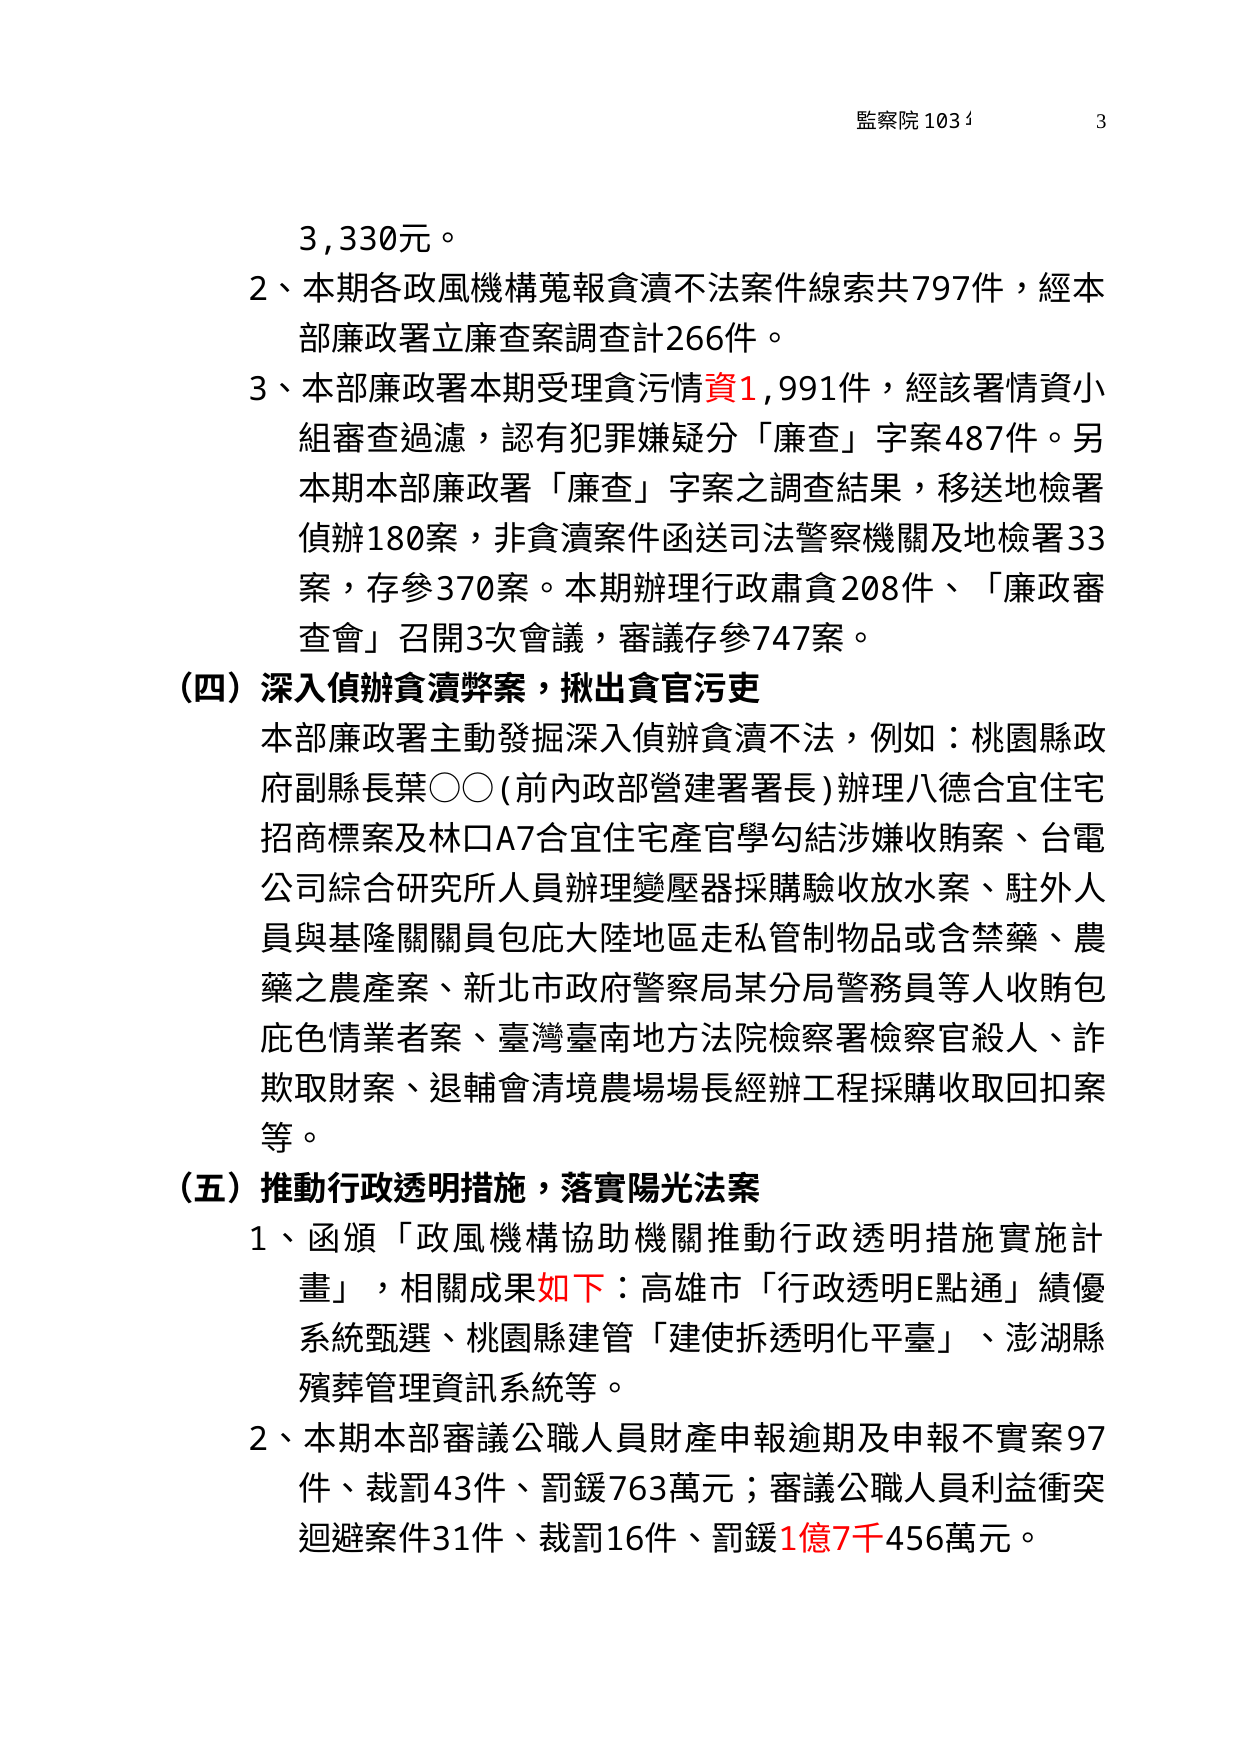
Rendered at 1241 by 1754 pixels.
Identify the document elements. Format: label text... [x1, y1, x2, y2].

text 2、本期本部審議公職人員財產申報逾期及申報不實案97件、裁罰43件、罰鍰763萬元；審議公職人員利益衝突迴避案件31件、裁罰16件、罰鍰1億7千456萬元。 [248, 1410, 1106, 1560]
text 本部廉政署主動發掘深入偵辦貪瀆不法，例如：桃園縣政府副縣長葉○○(前內政部營建署署長)辦理八德合宜住宅招商標案及林口A7合宜住宅產官學勾結涉嫌收賄案、台電公司綜合研究所人員辦理變壓器採購驗收放水案、駐外人員與基隆關關員包庇大陸地區走私管制物品或含禁藥、農藥之農產案、新北市政府警察局某分局警務員等人收賄包庇色情業者案、臺灣臺南地方法院檢察署檢察官殺人、詐欺取財案、退輔會清境農場場長經辦工程採購收取回扣案等。 [260, 710, 1106, 1160]
text 1、函頒「政風機構協助機關推動行政透明措施實施計畫」，相關成果如下：高雄市「行政透明E點通」績優系統甄選、桃園縣建管「建使拆透明化平臺」、澎湖縣殯葬管理資訊系統等。 [248, 1210, 1106, 1410]
text （四）深入偵辦貪瀆弊案，揪出貪官污吏 [160, 660, 1106, 710]
text （五）推動行政透明措施，落實陽光法案 [160, 1160, 1106, 1210]
text 2、本期各政風機構蒐報貪瀆不法案件線索共797件，經本部廉政署立廉查案調查計266件。 [248, 260, 1106, 360]
text 3,330元。 [248, 210, 1106, 260]
text 3、本部廉政署本期受理貪污情資1,991件，經該署情資小組審查過濾，認有犯罪嫌疑分「廉查」字案487件。另本期本部廉政署「廉查」字案之調查結果，移送地檢署偵辦180案，非貪瀆案件函送司法警察機關及地檢署33案，存參370案。本期辦理行政肅貪208件、「廉政審查會」召開3次會議，審議存參747案。 [248, 360, 1106, 660]
